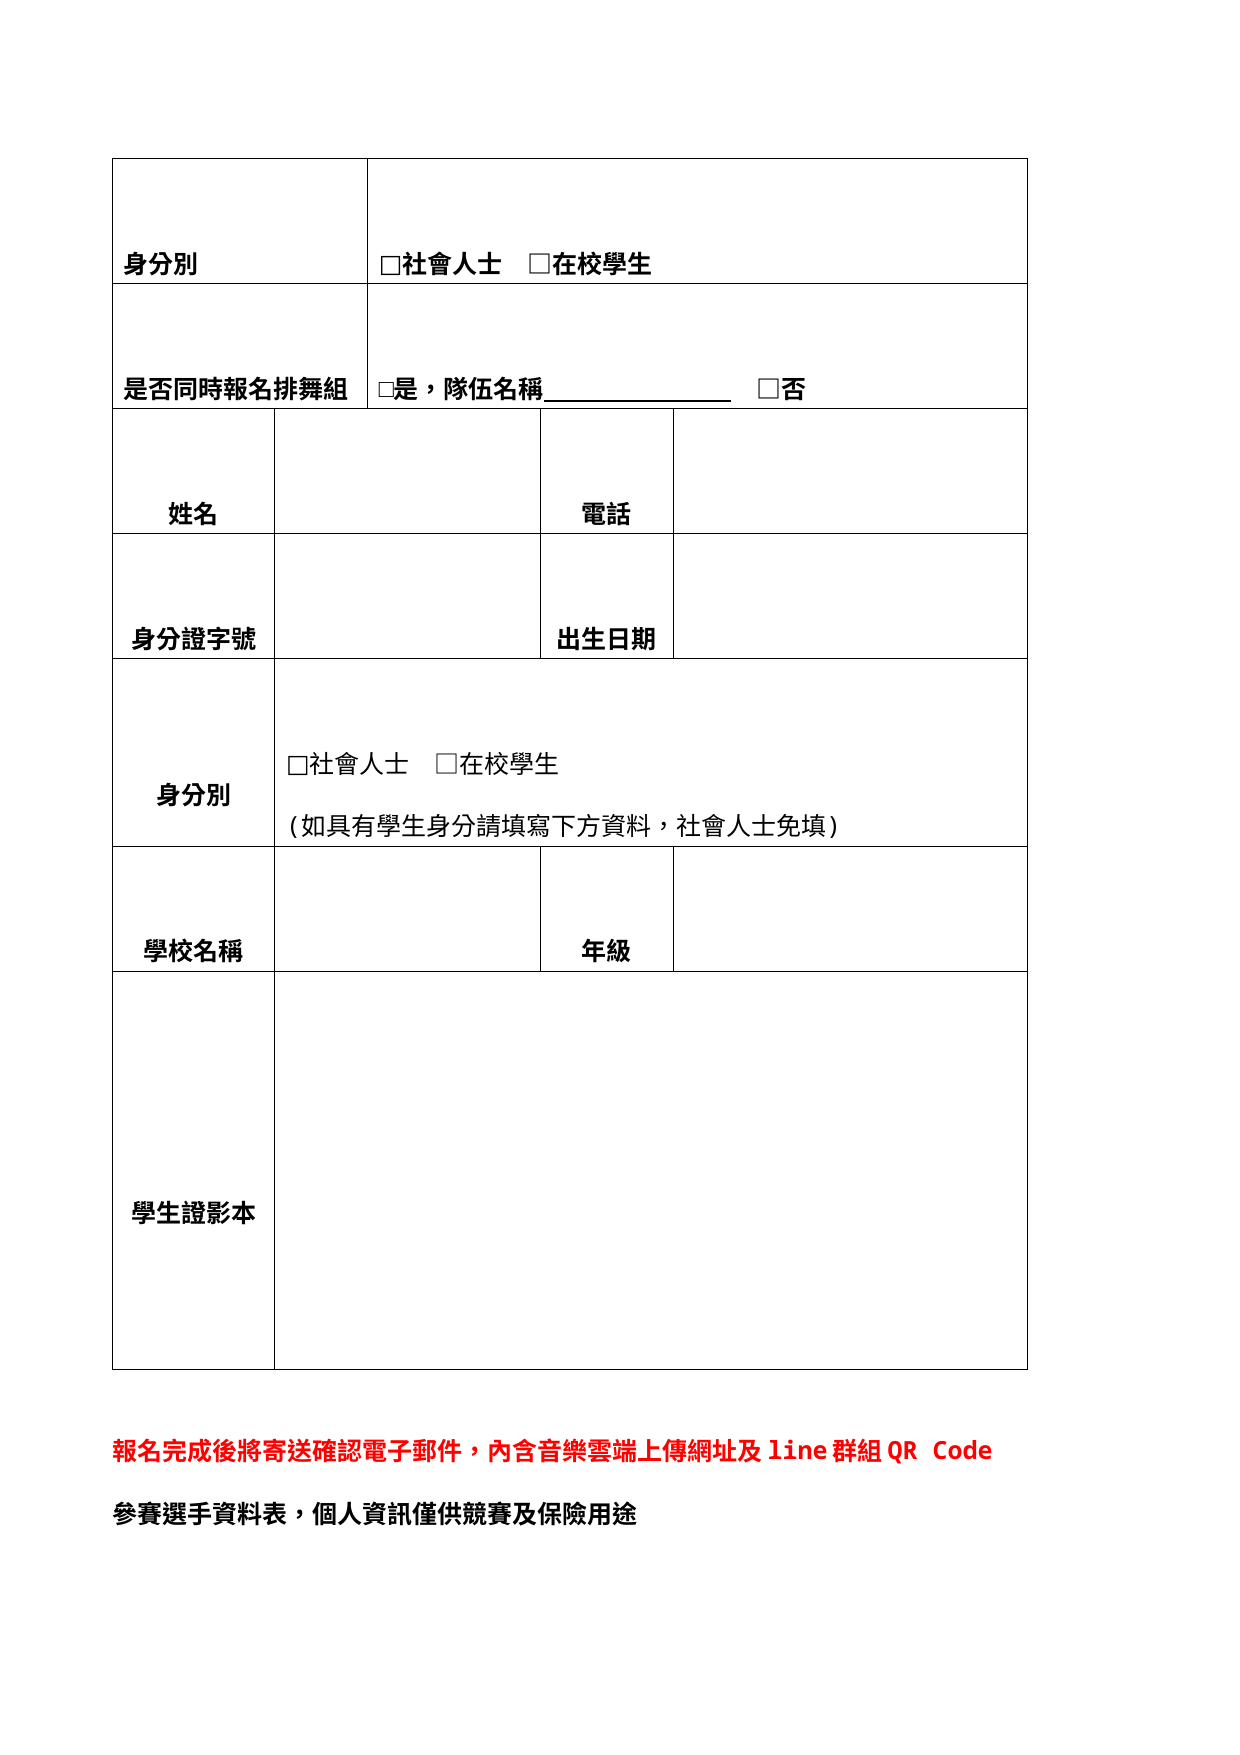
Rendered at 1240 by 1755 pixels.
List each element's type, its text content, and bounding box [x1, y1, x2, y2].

table_cell [674, 409, 1027, 533]
text 報名完成後將寄送確認電子郵件，內含音樂雲端上傳網址及line群組QR Code [112, 1408, 1127, 1471]
table_cell [275, 847, 540, 971]
table_cell □是，隊伍名稱 □否 [368, 284, 1027, 408]
table_cell 身分證字號 [113, 534, 274, 658]
table_cell 身分別 [113, 659, 274, 846]
table_cell [674, 847, 1027, 971]
table_cell [674, 534, 1027, 658]
table_cell 學生證影本 [113, 972, 274, 1369]
table_cell [275, 534, 540, 658]
text 參賽選手資料表，個人資訊僅供競賽及保險用途 [112, 1471, 1127, 1533]
table_cell 電話 [541, 409, 673, 533]
table_cell [275, 972, 1027, 1369]
table_cell 姓名 [113, 409, 274, 533]
table_cell 學校名稱 [113, 847, 274, 971]
table_cell [275, 409, 540, 533]
table_cell 出生日期 [541, 534, 673, 658]
table_cell 年級 [541, 847, 673, 971]
table_cell 是否同時報名排舞組 [113, 284, 367, 408]
table_header □社會人士 □在校學生 [368, 159, 1027, 283]
table_header 身分別 [113, 159, 367, 283]
table_cell □社會人士 □在校學生 (如具有學生身分請填寫下方資料，社會人士免填) [275, 659, 1027, 846]
